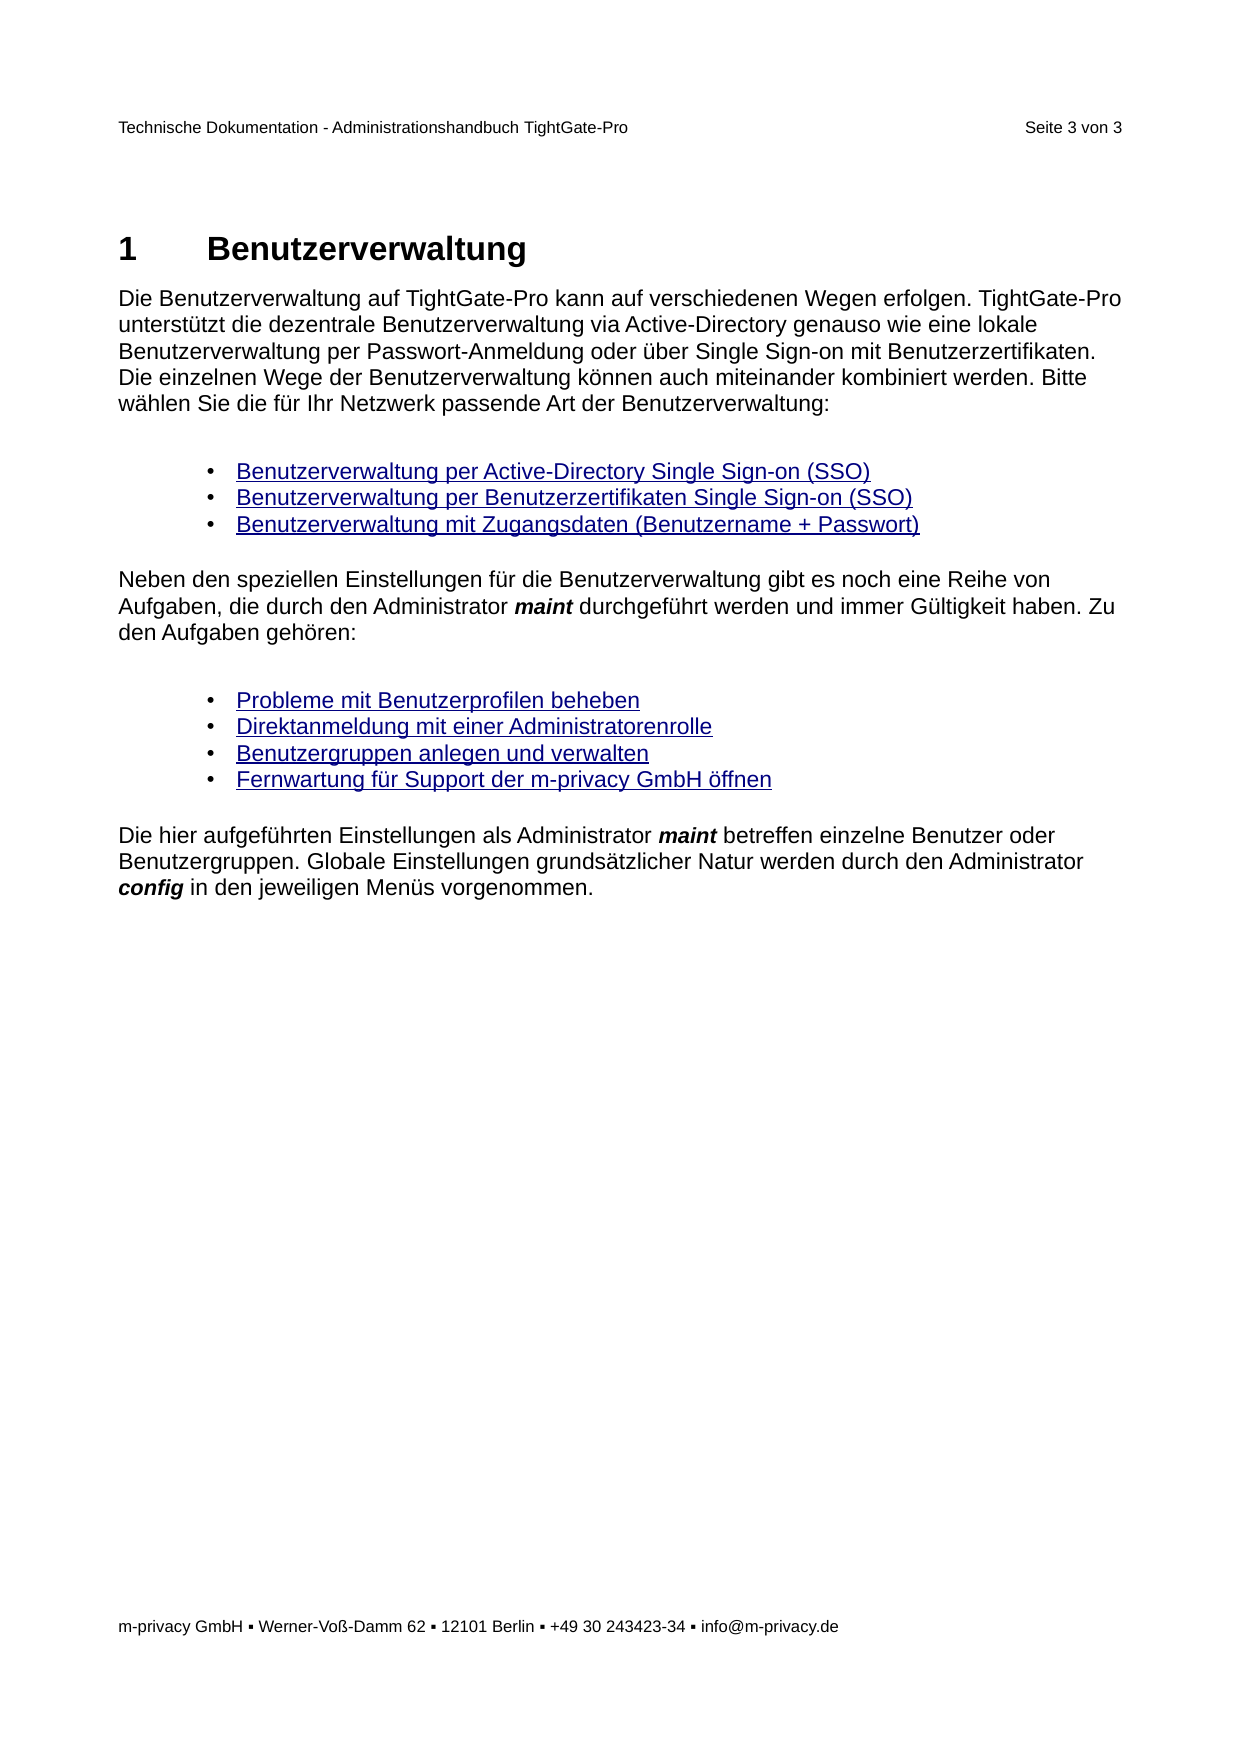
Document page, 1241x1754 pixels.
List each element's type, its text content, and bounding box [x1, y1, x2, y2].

list Benutzerverwaltung per Active-Directory Single Sign-on (SSO) [207, 458, 1122, 484]
list Fernwartung für Support der m-privacy GmbH öffnen [207, 766, 1122, 792]
list Benutzergruppen anlegen und verwalten [207, 739, 1122, 766]
list Benutzerverwaltung mit Zugangsdaten (Benutzername + Passwort) [207, 511, 1122, 537]
list Benutzerverwaltung per Benutzerzertifikaten Single Sign-on (SSO) [207, 484, 1122, 511]
text Die hier aufgeführten Einstellungen als Administrator maint betreffen einzelne Benutzer oder Benutzergruppen. Globale Einstellungen grundsätzlicher Natur werden durch den Administrator config in den jeweiligen Menüs vorgenommen. [118, 822, 1122, 901]
list Probleme mit Benutzerprofilen beheben [207, 687, 1122, 713]
subtitle Benutzerverwaltung [118, 228, 1122, 267]
list Direktanmeldung mit einer Administratorenrolle [207, 713, 1122, 739]
text Neben den speziellen Einstellungen für die Benutzerverwaltung gibt es noch eine Reihe von Aufgaben, die durch den Administrator maint durchgeführt werden und immer Gültigkeit haben. Zu den Aufgaben gehören: [118, 566, 1122, 646]
text Die Benutzerverwaltung auf TightGate-Pro kann auf verschiedenen Wegen erfolgen. TightGate-Pro unterstützt die dezentrale Benutzerverwaltung via Active-Directory genauso wie eine lokale Benutzerverwaltung per Passwort-Anmeldung oder über Single Sign-on mit Benutzerzertifikaten. Die einzelnen Wege der Benutzerverwaltung können auch miteinander kombiniert werden. Bitte wählen Sie die für Ihr Netzwerk passende Art der Benutzerverwaltung: [118, 285, 1122, 417]
